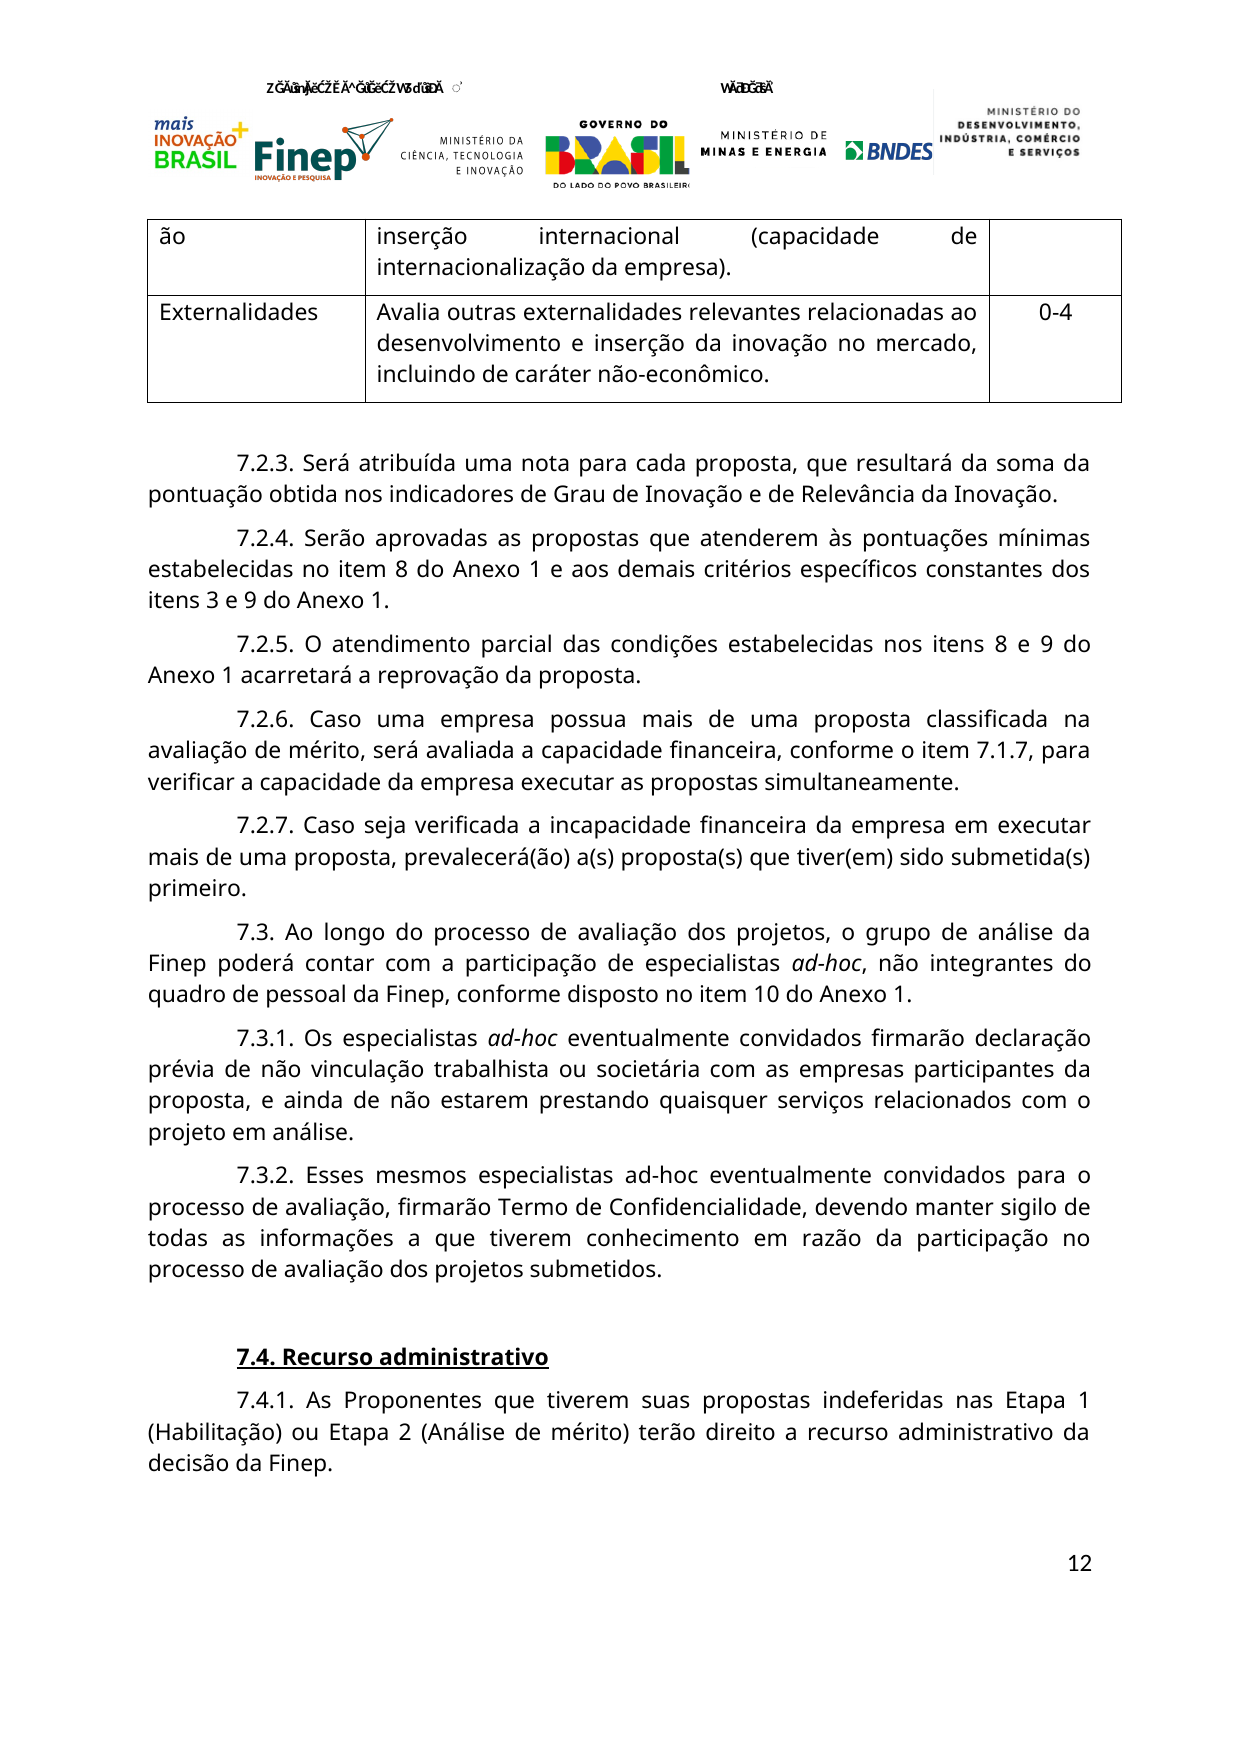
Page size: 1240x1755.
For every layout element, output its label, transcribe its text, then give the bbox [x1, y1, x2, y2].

table_cell ão [148, 220, 365, 294]
text 7.2.7. Caso seja verificada a incapacidade financeira da empresa em executar mais de uma proposta, prevalecerá(ão) a(s) proposta(s) que tiver(em) sido submetida(s) primeiro. [148, 809, 1092, 903]
table_cell [990, 220, 1121, 294]
text 7.4.1. As Proponentes que tiverem suas propostas indeferidas nas Etapa 1 (Habilitação) ou Etapa 2 (Análise de mérito) terão direito a recurso administrativo da decisão da Finep. [148, 1384, 1092, 1478]
text 7.3.1. Os especialistas ad-hoc eventualmente convidados firmarão declaração prévia de não vinculação trabalhista ou societária com as empresas participantes da proposta, e ainda de não estarem prestando quaisquer serviços relacionados com o projeto em análise. [148, 1022, 1092, 1147]
table_cell 0-4 [990, 296, 1121, 402]
text 7.2.4. Serão aprovadas as propostas que atenderem às pontuações mínimas estabelecidas no item 8 do Anexo 1 e aos demais critérios específicos constantes dos itens 3 e 9 do Anexo 1. [148, 522, 1092, 615]
text 7.2.3. Será atribuída uma nota para cada proposta, que resultará da soma da pontuação obtida nos indicadores de Grau de Inovação e de Relevância da Inovação. [148, 447, 1092, 509]
table_cell Externalidades [148, 296, 365, 402]
text 7.2.6. Caso uma empresa possua mais de uma proposta classificada na avaliação de mérito, será avaliada a capacidade financeira, conforme o item 7.1.7, para verificar a capacidade da empresa executar as propostas simultaneamente. [148, 703, 1092, 797]
text 7.3. Ao longo do processo de avaliação dos projetos, o grupo de análise da Finep poderá contar com a participação de especialistas ad-hoc, não integrantes do quadro de pessoal da Finep, conforme disposto no item 10 do Anexo 1. [148, 915, 1092, 1009]
text 7.4. Recurso administrativo [148, 1340, 1092, 1372]
table_cell Avalia outras externalidades relevantes relacionadas ao desenvolvimento e inserção da inovação no mercado, incluindo de caráter não-econômico. [366, 296, 989, 402]
table_cell inserção internacional (capacidade de internacionalização da empresa). [366, 220, 989, 294]
text 7.2.5. O atendimento parcial das condições estabelecidas nos itens 8 e 9 do Anexo 1 acarretará a reprovação da proposta. [148, 628, 1092, 690]
text 7.3.2. Esses mesmos especialistas ad-hoc eventualmente convidados para o processo de avaliação, firmarão Termo de Confidencialidade, devendo manter sigilo de todas as informações a que tiverem conhecimento em razão da participação no processo de avaliação dos projetos submetidos. [148, 1159, 1092, 1284]
